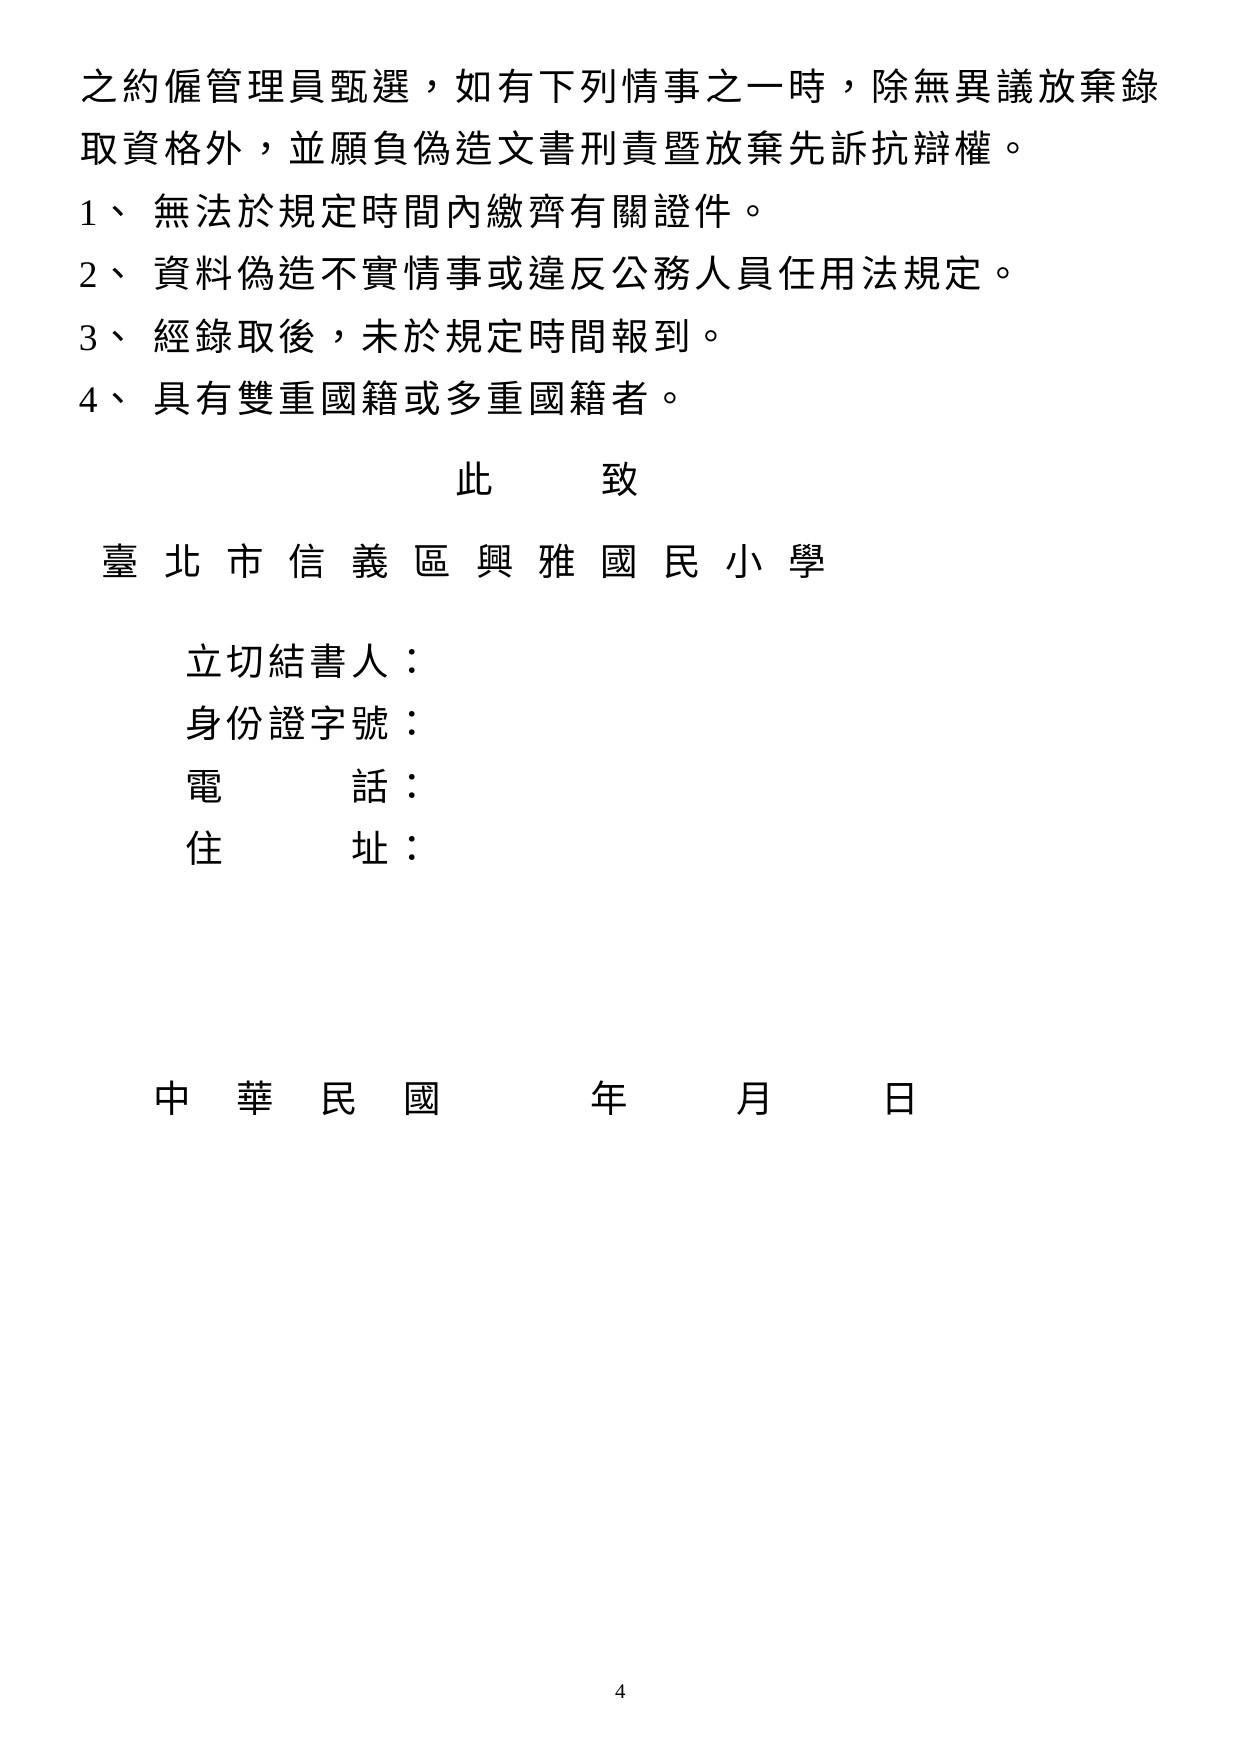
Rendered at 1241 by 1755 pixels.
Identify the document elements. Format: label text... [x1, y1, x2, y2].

text 身份證字號： [78, 679, 1162, 742]
text 立切結書人： [78, 617, 1162, 679]
list 資料偽造不實情事或違反公務人員任用法規定。 [78, 229, 1162, 292]
text 臺 北 市 信 義 區 興 雅 國 民 小 學 [78, 517, 1162, 579]
text 之約僱管理員甄選，如有下列情事之一時，除無異議放棄錄取資格外，並願負偽造文書刑責暨放棄先訴抗辯權。 [78, 42, 1162, 167]
list 經錄取後，未於規定時間報到。 [78, 292, 1162, 354]
text 電 話： [78, 742, 1162, 804]
text 住 址： [78, 804, 1162, 867]
text 中 華 民 國 年 月 日 [78, 1054, 1162, 1117]
text 此 致 [78, 436, 1162, 498]
list 無法於規定時間內繳齊有關證件。 [78, 167, 1162, 229]
list 具有雙重國籍或多重國籍者。 [78, 354, 1162, 417]
